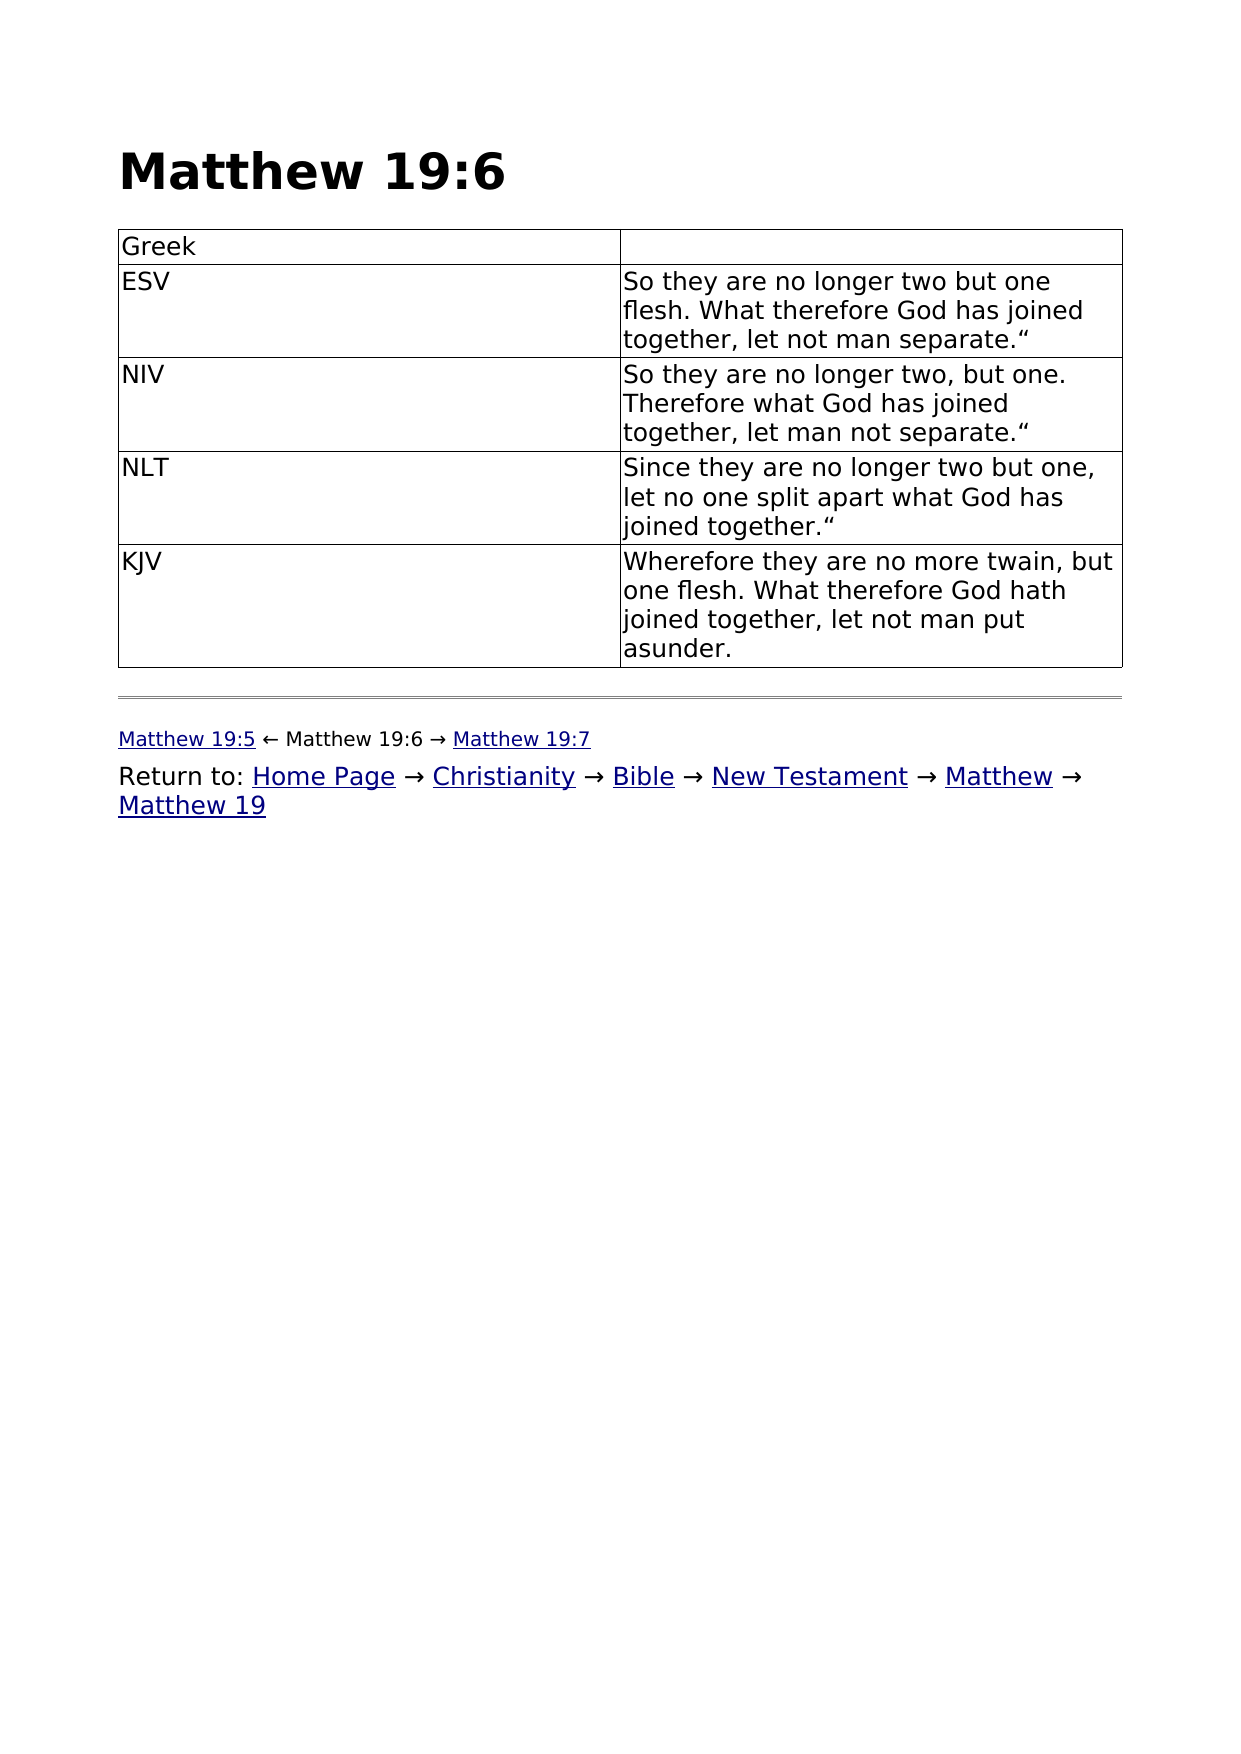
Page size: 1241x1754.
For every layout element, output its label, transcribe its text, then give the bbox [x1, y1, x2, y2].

table_header [621, 230, 1122, 264]
table_cell Wherefore they are no more twain, but one flesh. What therefore God hath joined together, let not man put asunder. [621, 545, 1122, 667]
table_cell So they are no longer two but one flesh. What therefore God has joined together, let not man separate.“ [621, 265, 1122, 357]
text Matthew 19:5 ← Matthew 19:6 → Matthew 19:7 [118, 728, 1122, 762]
table_cell Since they are no longer two but one, let no one split apart what God has joined together.“ [621, 452, 1122, 544]
table_cell ESV [119, 265, 620, 357]
text Return to: Home Page → Christianity → Bible → New Testament → Matthew → Matthew 19 [118, 762, 1122, 820]
table_cell NIV [119, 358, 620, 451]
table_cell KJV [119, 545, 620, 667]
table_cell NLT [119, 452, 620, 544]
table_cell So they are no longer two, but one. Therefore what God has joined together, let man not separate.“ [621, 358, 1122, 451]
subtitle Matthew 19:6 [118, 143, 1122, 201]
table_header Greek [119, 230, 620, 264]
